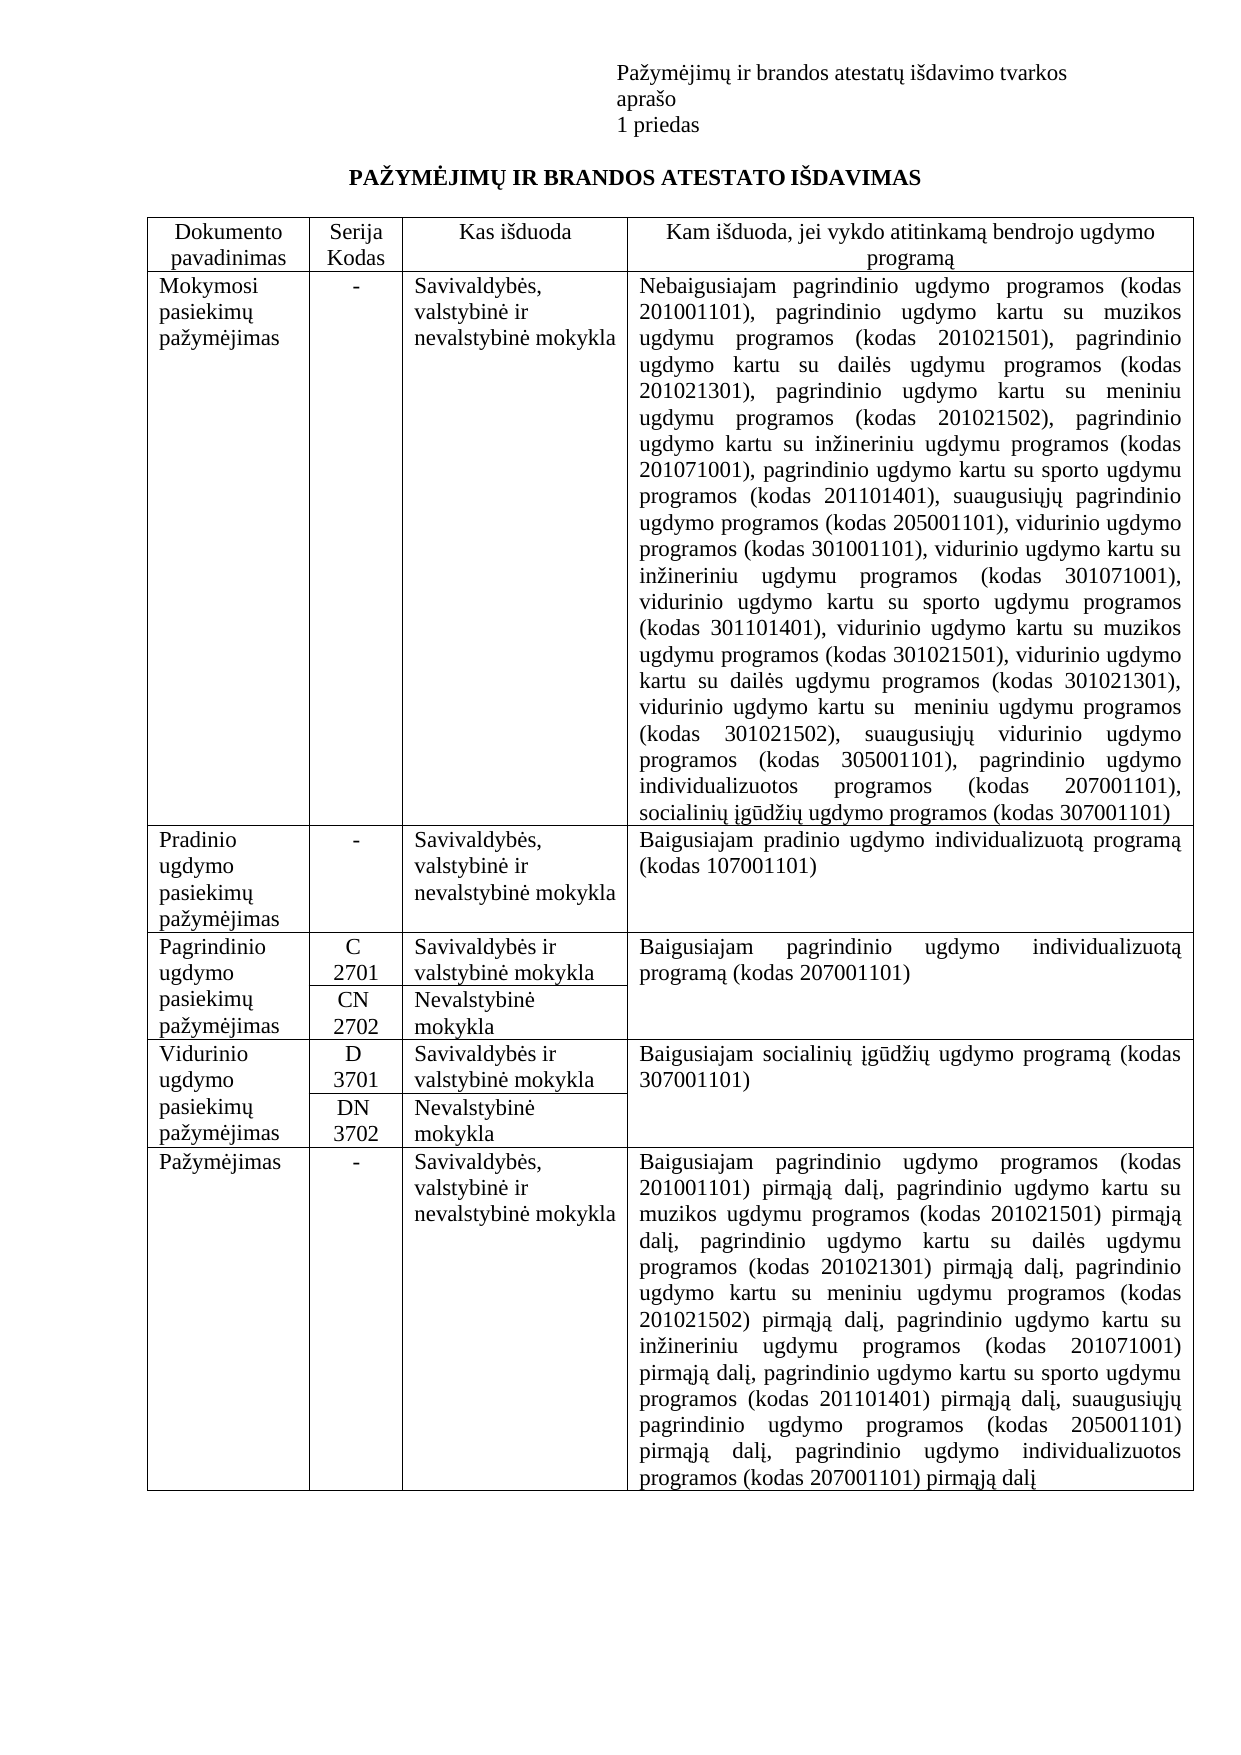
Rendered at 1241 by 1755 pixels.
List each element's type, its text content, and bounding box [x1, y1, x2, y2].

text Pažymėjimų ir brandos atestatų išdavimo tvarkos aprašo [616, 59, 1122, 112]
table_cell Nebaigusiajam pagrindinio ugdymo programos (kodas 201001101), pagrindinio ugdymo kartu su muzikos ugdymu programos (kodas 201021501), pagrindinio ugdymo kartu su dailės ugdymu programos (kodas 201021301), pagrindinio ugdymo kartu su meniniu ugdymu programos (kodas 201021502), pagrindinio ugdymo kartu su inžineriniu ugdymu programos (kodas 201071001), pagrindinio ugdymo kartu su sporto ugdymu programos (kodas 201101401), suaugusiųjų pagrindinio ugdymo programos (kodas 205001101), vidurinio ugdymo programos (kodas 301001101), vidurinio ugdymo kartu su inžineriniu ugdymu programos (kodas 301071001), vidurinio ugdymo kartu su sporto ugdymu programos (kodas 301101401), vidurinio ugdymo kartu su muzikos ugdymu programos (kodas 301021501), vidurinio ugdymo kartu su dailės ugdymu programos (kodas 301021301), vidurinio ugdymo kartu su meniniu ugdymu programos (kodas 301021502), suaugusiųjų vidurinio ugdymo programos (kodas 305001101), pagrindinio ugdymo individualizuotos programos (kodas 207001101), socialinių įgūdžių ugdymo programos (kodas 307001101) [628, 272, 1193, 825]
table_cell Baigusiajam pagrindinio ugdymo programos (kodas 201001101) pirmąją dalį, pagrindinio ugdymo kartu su muzikos ugdymu programos (kodas 201021501) pirmąją dalį, pagrindinio ugdymo kartu su dailės ugdymu programos (kodas 201021301) pirmąją dalį, pagrindinio ugdymo kartu su meniniu ugdymu programos (kodas 201021502) pirmąją dalį, pagrindinio ugdymo kartu su inžineriniu ugdymu programos (kodas 201071001) pirmąją dalį, pagrindinio ugdymo kartu su sporto ugdymu programos (kodas 201101401) pirmąją dalį, suaugusiųjų pagrindinio ugdymo programos (kodas 205001101) pirmąją dalį, pagrindinio ugdymo individualizuotos programos (kodas 207001101) pirmąją dalį [628, 1148, 1193, 1490]
table_cell Savivaldybės ir valstybinė mokykla [403, 1040, 627, 1093]
table_cell D 3701 [310, 1040, 402, 1093]
table_cell Baigusiajam pagrindinio ugdymo individualizuotą programą (kodas 207001101) [628, 933, 1193, 1039]
table_cell Savivaldybės, valstybinė ir nevalstybinė mokykla [403, 1148, 627, 1490]
table_cell Savivaldybės ir valstybinė mokykla [403, 933, 627, 985]
table_cell Savivaldybės, valstybinė ir nevalstybinė mokykla [403, 826, 627, 932]
table_cell Baigusiajam socialinių įgūdžių ugdymo programą (kodas 307001101) [628, 1040, 1193, 1147]
text 1 priedas [616, 112, 1122, 138]
table_cell - [310, 826, 402, 932]
table_cell C 2701 [310, 933, 402, 985]
table_cell Nevalstybinė mokykla [403, 986, 627, 1039]
table_cell CN 2702 [310, 986, 402, 1039]
table_cell Baigusiajam pradinio ugdymo individualizuotą programą (kodas 107001101) [628, 826, 1193, 932]
table_cell Vidurinio ugdymo pasiekimų pažymėjimas [148, 1040, 309, 1147]
table_cell - [310, 272, 402, 825]
table_cell Pažymėjimas [148, 1148, 309, 1490]
table_header Kas išduoda [403, 218, 627, 271]
table_cell DN 3702 [310, 1094, 402, 1147]
table_header Kam išduoda, jei vykdo atitinkamą bendrojo ugdymo programą [628, 218, 1193, 271]
text PAŽYMĖJIMŲ IR BRANDOS ATESTATO IŠDAVIMAS [148, 164, 1122, 191]
table_cell Mokymosi pasiekimų pažymėjimas [148, 272, 309, 825]
table_cell Pagrindinio ugdymo pasiekimų pažymėjimas [148, 933, 309, 1039]
table_header Serija Kodas [310, 218, 402, 271]
table_cell - [310, 1148, 402, 1490]
table_cell Nevalstybinė mokykla [403, 1094, 627, 1147]
table_header Dokumento pavadinimas [148, 218, 309, 271]
table_cell Savivaldybės, valstybinė ir nevalstybinė mokykla [403, 272, 627, 825]
table_cell Pradinio ugdymo pasiekimų pažymėjimas [148, 826, 309, 932]
